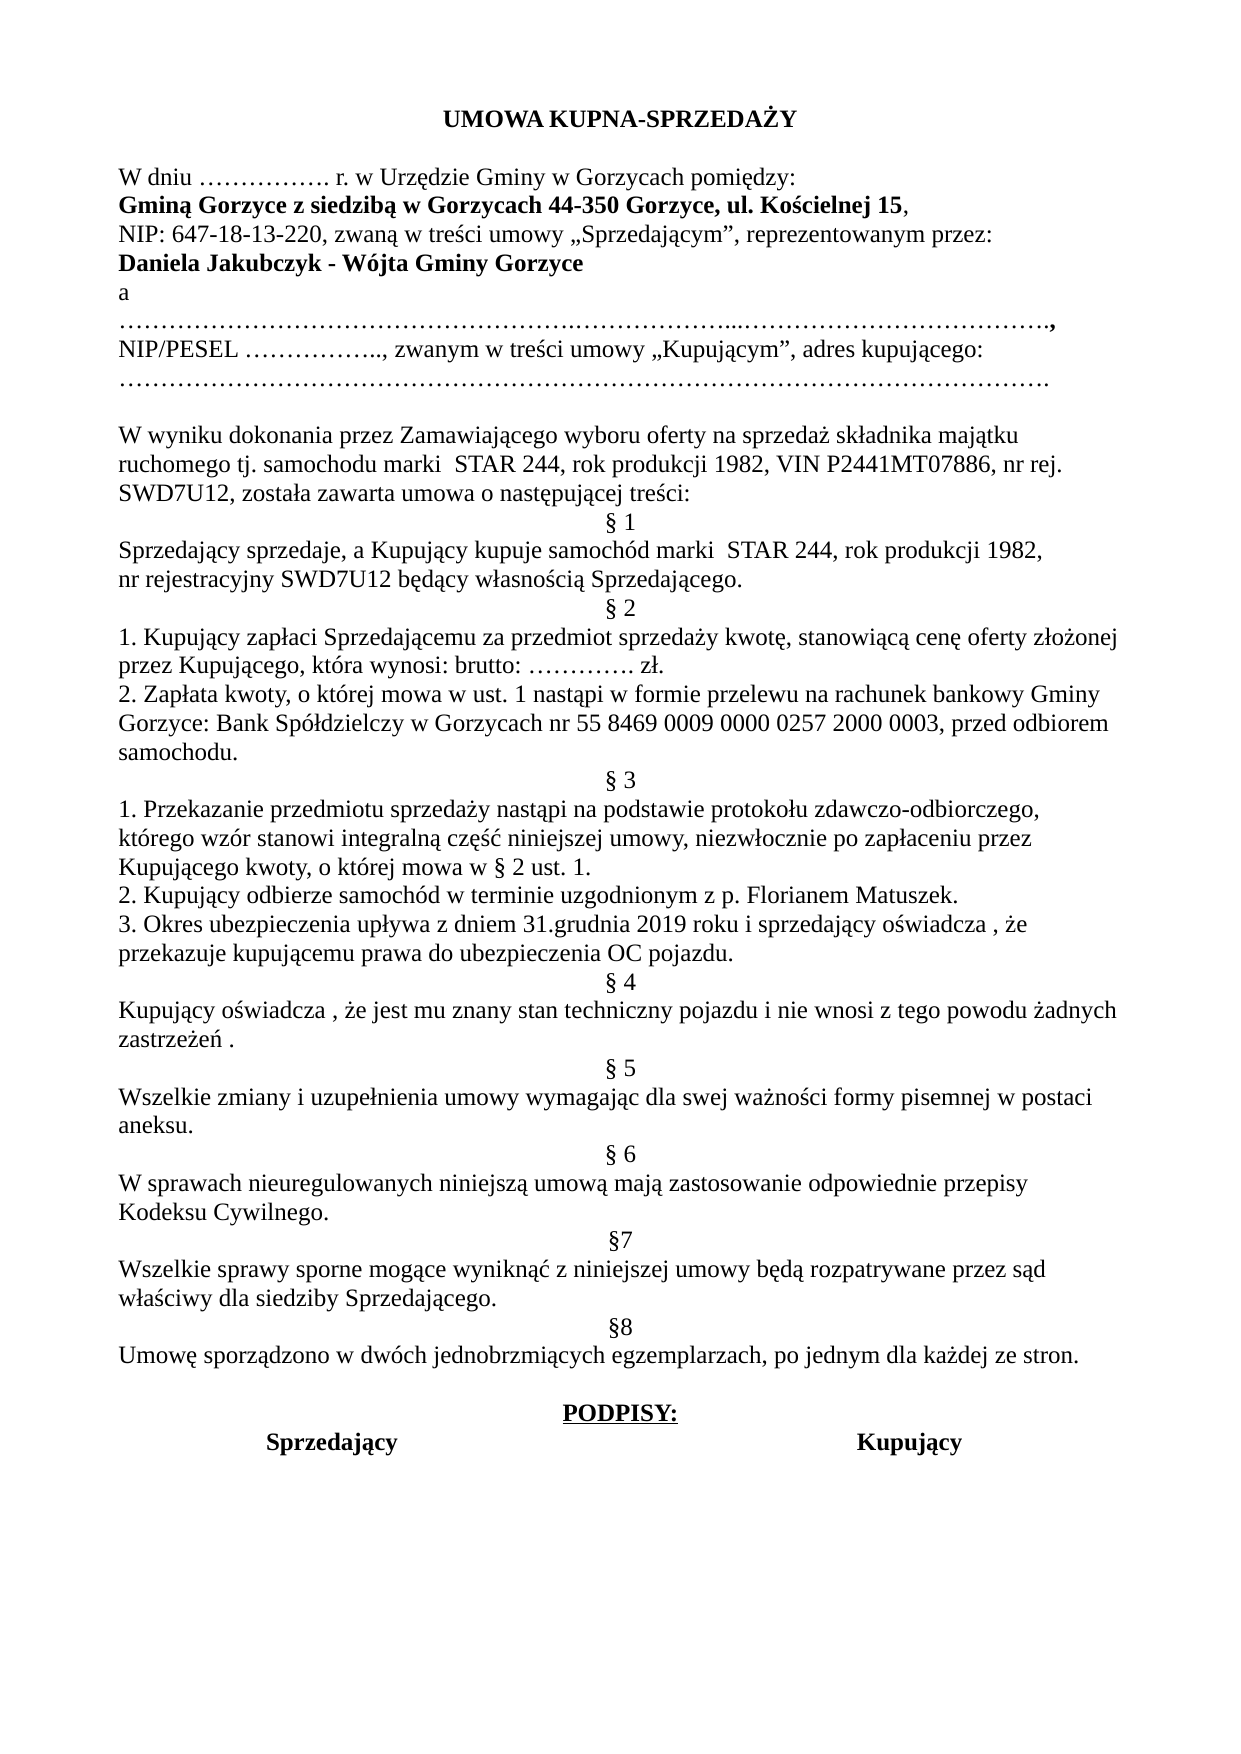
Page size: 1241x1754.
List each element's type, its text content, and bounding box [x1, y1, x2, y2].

text ……………………………………………….………………...………………………………., [118, 305, 1122, 334]
text Wszelkie sprawy sporne mogące wyniknąć z niniejszej umowy będą rozpatrywane przez sąd właściwy dla siedziby Sprzedającego. [118, 1254, 1122, 1312]
text W wyniku dokonania przez Zamawiającego wyboru oferty na sprzedaż składnika majątku ruchomego tj. samochodu marki STAR 244, rok produkcji 1982, VIN P2441MT07886, nr rej. SWD7U12, została zawarta umowa o następującej treści: [118, 420, 1122, 507]
text Wszelkie zmiany i uzupełnienia umowy wymagając dla swej ważności formy pisemnej w postaci aneksu. [118, 1082, 1122, 1139]
text §8 [118, 1312, 1122, 1340]
text 1. Kupujący zapłaci Sprzedającemu za przedmiot sprzedaży kwotę, stanowiącą cenę oferty złożonej przez Kupującego, która wynosi: brutto: …………. zł. [118, 622, 1122, 679]
text § 5 [118, 1053, 1122, 1082]
text Umowę sporządzono w dwóch jednobrzmiących egzemplarzach, po jednym dla każdej ze stron. [118, 1340, 1122, 1369]
text W sprawach nieuregulowanych niniejszą umową mają zastosowanie odpowiednie przepisy Kodeksu Cywilnego. [118, 1168, 1122, 1225]
text Kupujący oświadcza , że jest mu znany stan techniczny pojazdu i nie wnosi z tego powodu żadnych zastrzeżeń . [118, 995, 1122, 1053]
text 1. Przekazanie przedmiotu sprzedaży nastąpi na podstawie protokołu zdawczo-odbiorczego, którego wzór stanowi integralną część niniejszej umowy, niezwłocznie po zapłaceniu przez Kupującego kwoty, o której mowa w § 2 ust. 1. [118, 794, 1122, 880]
text PODPISY: [118, 1398, 1122, 1427]
text NIP/PESEL …………….., zwanym w treści umowy „Kupującym”, adres kupującego: …………………………………………………………………………………………………. [118, 334, 1122, 392]
text nr rejestracyjny SWD7U12 będący własnością Sprzedającego. [118, 564, 1122, 593]
text Sprzedający Kupujący [118, 1427, 1122, 1455]
text 2. Zapłata kwoty, o której mowa w ust. 1 nastąpi w formie przelewu na rachunek bankowy Gminy Gorzyce: Bank Spółdzielczy w Gorzycach nr 55 8469 0009 0000 0257 2000 0003, przed odbiorem samochodu. [118, 679, 1122, 765]
text § 3 [118, 765, 1122, 794]
text Daniela Jakubczyk - Wójta Gminy Gorzyce [118, 248, 1122, 277]
text § 4 [118, 967, 1122, 995]
text § 6 [118, 1139, 1122, 1168]
text Gminą Gorzyce z siedzibą w Gorzycach 44-350 Gorzyce, ul. Kościelnej 15, [118, 190, 1122, 219]
text NIP: 647-18-13-220, zwaną w treści umowy „Sprzedającym”, reprezentowanym przez: [118, 219, 1122, 248]
text §7 [118, 1225, 1122, 1254]
text § 1 [118, 507, 1122, 535]
text UMOWA KUPNA-SPRZEDAŻY [118, 104, 1122, 133]
text § 2 [118, 593, 1122, 622]
text Sprzedający sprzedaje, a Kupujący kupuje samochód marki STAR 244, rok produkcji 1982, [118, 535, 1122, 564]
text 2. Kupujący odbierze samochód w terminie uzgodnionym z p. Florianem Matuszek. [118, 880, 1122, 909]
text W dniu ……………. r. w Urzędzie Gminy w Gorzycach pomiędzy: [118, 162, 1122, 190]
text 3. Okres ubezpieczenia upływa z dniem 31.grudnia 2019 roku i sprzedający oświadcza , że przekazuje kupującemu prawa do ubezpieczenia OC pojazdu. [118, 909, 1122, 967]
text a [118, 277, 1122, 305]
